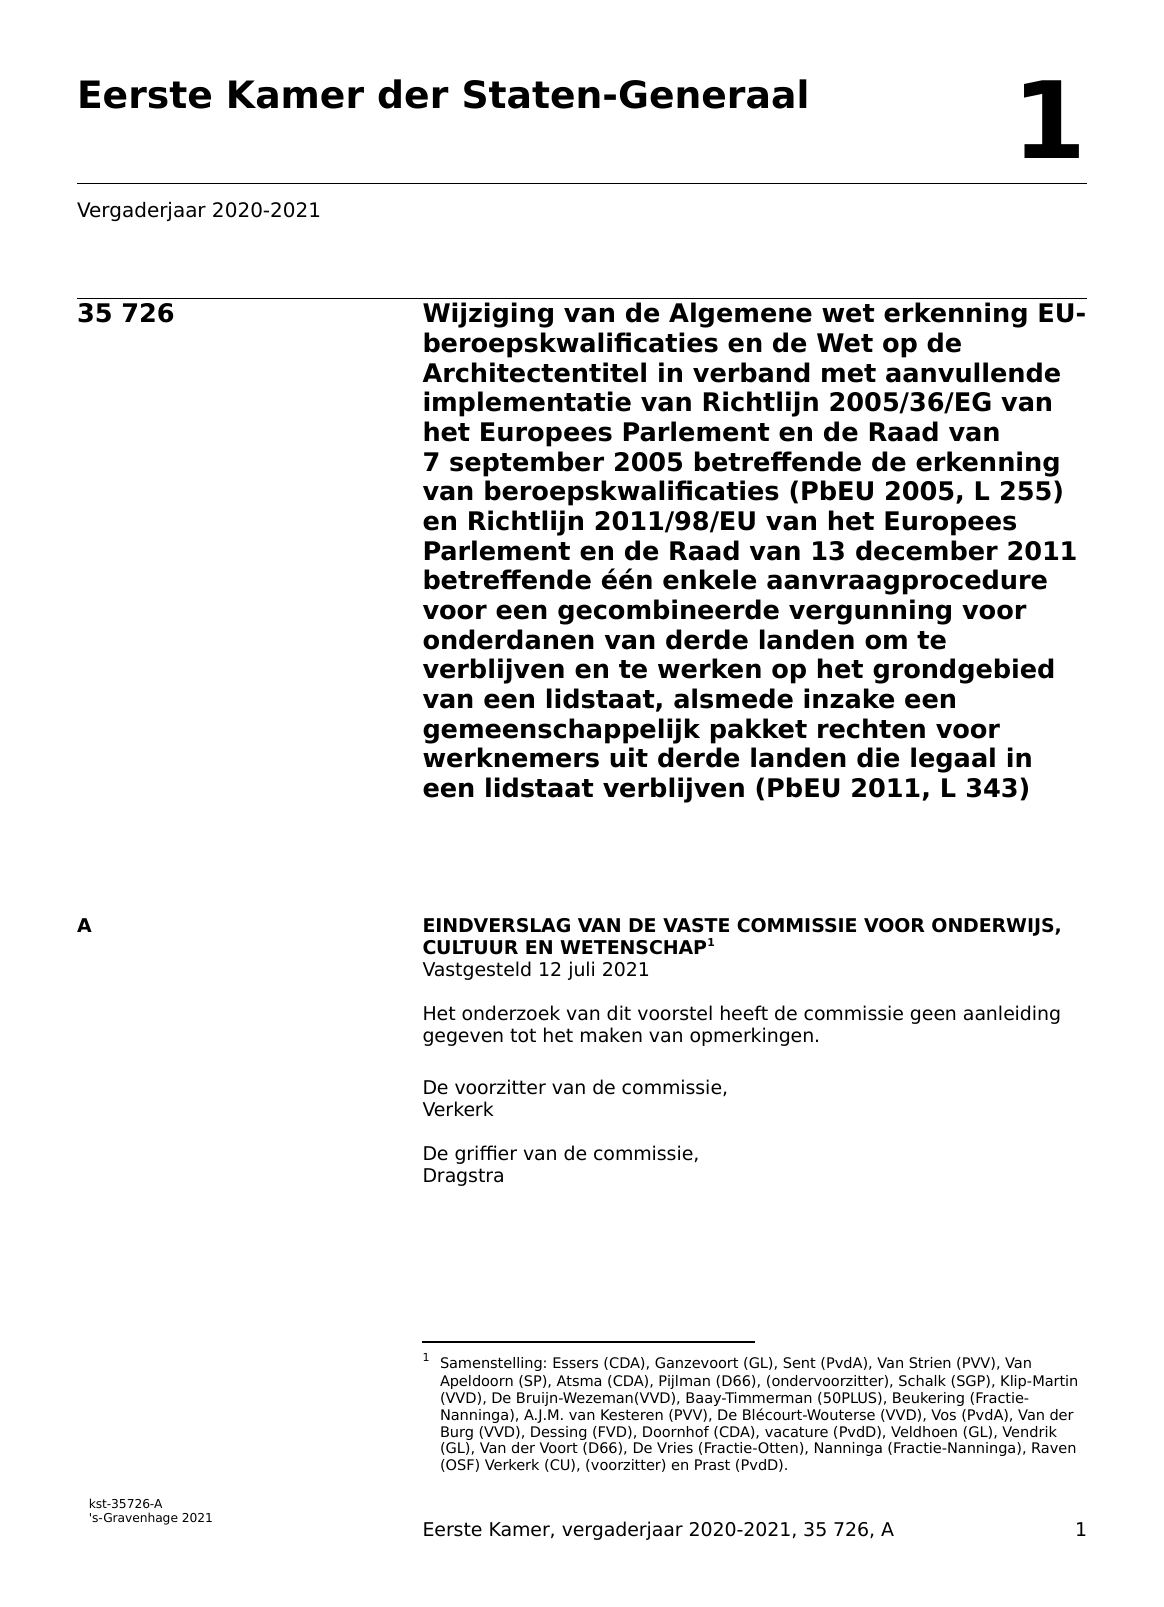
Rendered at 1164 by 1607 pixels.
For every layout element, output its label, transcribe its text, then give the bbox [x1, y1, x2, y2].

text Het onderzoek van dit voorstel heeft de commissie geen aanleiding gegeven tot het maken van opmerkingen. [422, 1003, 1087, 1047]
text De griffier van de commissie, Dragstra [422, 1143, 1087, 1187]
text kst-35726-A [88, 1497, 323, 1511]
table_header Eerste Kamer der Staten-Generaal [77, 59, 886, 183]
text Vastgesteld 12 juli 2021 [422, 959, 1087, 981]
text Samenstelling: Essers (CDA), Ganzevoort (GL), Sent (PvdA), Van Strien (PVV), Van Apeldoorn (SP), Atsma (CDA), Pijlman (D66), (ondervoorzitter), Schalk (SGP), Klip-Martin (VVD), De Bruijn-Wezeman(VVD), Baay-Timmerman (50PLUS), Beukering (Fractie-Nanninga), A.J.M. van Kesteren (PVV), De Blécourt-Wouterse (VVD), Vos (PvdA), Van der Burg (VVD), Dessing (FVD), Doornhof (CDA), vacature (PvdD), Veldhoen (GL), Vendrik (GL), Van der Voort (D66), De Vries (Fractie-Otten), Nanninga (Fractie-Nanninga), Raven (OSF) Verkerk (CU), (voorzitter) en Prast (PvdD). [422, 1351, 1087, 1474]
table_header 1 [886, 59, 1087, 183]
subtitle A EINDVERSLAG VAN DE VASTE COMMISSIE VOOR ONDERWIJS, CULTUUR EN WETENSCHAP [77, 915, 1087, 959]
subtitle 35 726 Wijziging van de Algemene wet erkenning EU-beroepskwalificaties en de Wet op de Architectentitel in verband met aanvullende implementatie van Richtlijn 2005/36/EG van het Europees Parlement en de Raad van 7 september 2005 betreffende de erkenning van beroepskwalificaties (PbEU 2005, L 255) en Richtlijn 2011/98/EU van het Europees Parlement en de Raad van 13 december 2011 betreffende één enkele aanvraagprocedure voor een gecombineerde vergunning voor onderdanen van derde landen om te verblijven en te werken op het grondgebied van een lidstaat, alsmede inzake een gemeenschappelijk pakket rechten voor werknemers uit derde landen die legaal in een lidstaat verblijven (PbEU 2011, L 343) [77, 299, 1087, 804]
text 's-Gravenhage 2021 [88, 1511, 323, 1525]
table_cell Vergaderjaar 2020-2021 [77, 184, 1087, 298]
text De voorzitter van de commissie, Verkerk [422, 1077, 1087, 1121]
